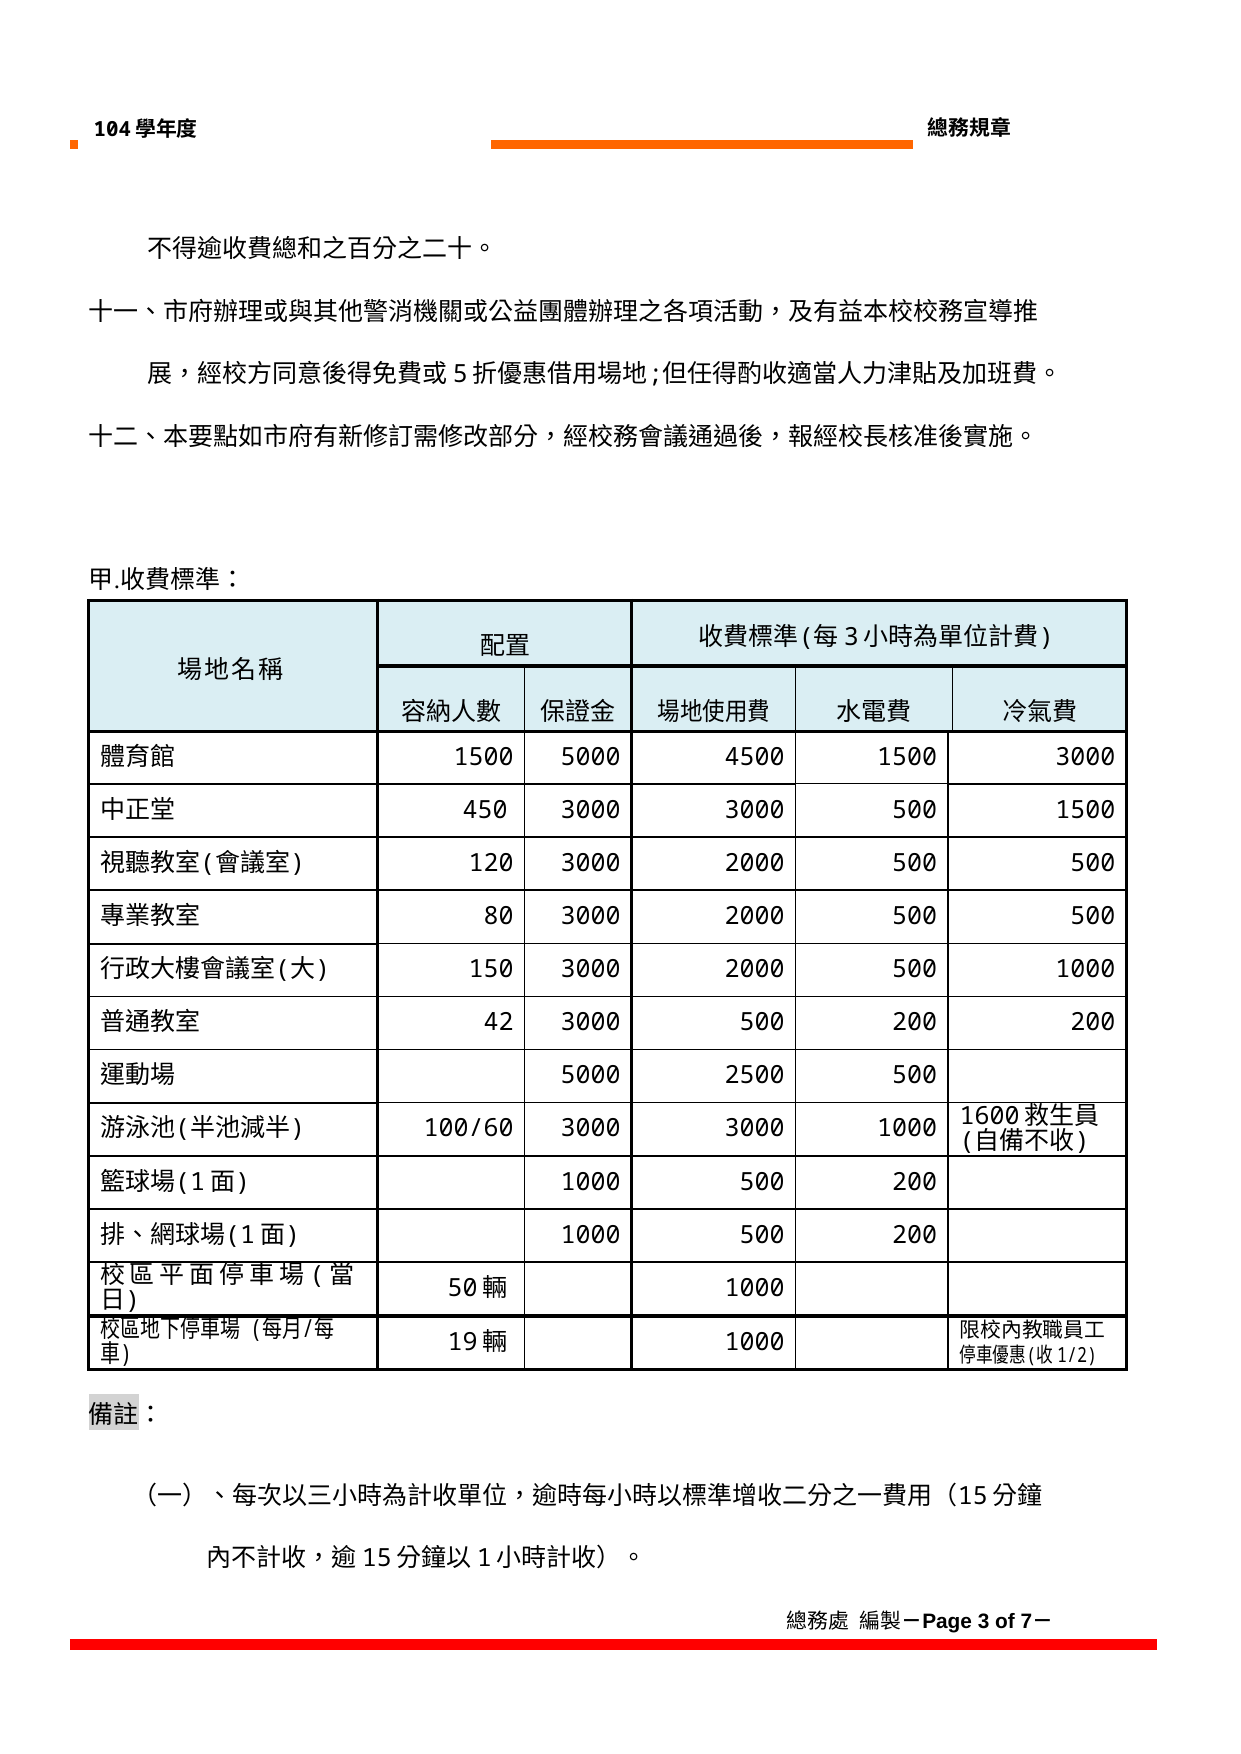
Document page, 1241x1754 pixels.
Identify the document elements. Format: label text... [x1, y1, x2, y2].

text 十二、本要點如市府有新修訂需修改部分，經校務會議通過後，報經校長核准後實施。 [89, 392, 1053, 455]
table_header 場地名稱 [90, 602, 376, 730]
table_cell 1000 [525, 1210, 630, 1261]
table_cell 專業教室 [90, 891, 376, 942]
table_cell 2000 [633, 944, 795, 996]
table_cell 1000 [633, 1318, 795, 1367]
table_cell [949, 1263, 1125, 1314]
table_cell 5000 [525, 1050, 630, 1102]
table_cell 3000 [525, 997, 630, 1049]
table_cell 3000 [525, 944, 630, 996]
table_cell 100/60 [379, 1103, 524, 1155]
table_cell 5000 [525, 733, 630, 783]
table_cell 行政大樓會議室(大) [90, 945, 376, 996]
table_cell 500 [949, 838, 1125, 889]
table_cell 3000 [525, 785, 630, 836]
table_cell 2000 [633, 891, 795, 942]
table_cell 500 [796, 1050, 947, 1102]
table_cell 1000 [949, 944, 1125, 996]
table_cell 2500 [633, 1050, 795, 1102]
table_header 配置 [379, 602, 630, 664]
table_cell 500 [633, 1210, 795, 1261]
table_cell 運動場 [90, 1050, 376, 1102]
table_cell [379, 1050, 524, 1102]
table_cell 3000 [525, 891, 630, 942]
table_cell 500 [633, 997, 795, 1049]
table_cell 500 [633, 1157, 795, 1208]
table_cell 限校內教職員工停車優惠(收1/2) [949, 1318, 1125, 1367]
table_cell 500 [796, 784, 947, 836]
table_cell 視聽教室(會議室) [90, 838, 376, 889]
table_cell 容納人數 [379, 668, 524, 730]
table_cell 4500 [633, 733, 795, 783]
table_cell 1000 [633, 1263, 795, 1314]
table_cell 1600救生員 (自備不收) [949, 1103, 1125, 1155]
table_cell 3000 [633, 785, 795, 836]
table_cell 200 [796, 997, 947, 1049]
table_cell [379, 1210, 524, 1261]
table_cell 200 [796, 1157, 947, 1208]
table_cell [525, 1318, 630, 1367]
table_cell 排、網球場(1面) [90, 1210, 376, 1261]
table_cell 80 [379, 891, 524, 942]
table_cell 1500 [949, 785, 1125, 836]
text 十一、市府辦理或與其他警消機關或公益團體辦理之各項活動，及有益本校校務宣導推展，經校方同意後得免費或5折優惠借用場地;但任得酌收適當人力津貼及加班費。 [89, 267, 1053, 392]
table_cell 普通教室 [90, 997, 376, 1049]
table_cell 19輛 [379, 1318, 524, 1367]
table_cell 500 [949, 891, 1125, 942]
table_cell 體育館 [90, 733, 376, 783]
table_cell 500 [796, 838, 947, 889]
table_cell 場地使用費 [633, 668, 795, 730]
table_cell 校區平面停車場(當日) [90, 1263, 376, 1314]
table_cell [949, 1157, 1125, 1208]
table_cell 3000 [525, 838, 630, 889]
table_cell 200 [949, 997, 1125, 1049]
table_cell 冷氣費 [953, 668, 1125, 730]
table_cell 500 [796, 891, 947, 942]
table_cell 1000 [525, 1157, 630, 1208]
table_cell 150 [379, 944, 524, 996]
table_cell 1500 [796, 733, 947, 783]
text 甲.收費標準： [89, 536, 1053, 599]
table_cell [796, 1263, 947, 1314]
table_cell 3000 [949, 733, 1125, 783]
table_cell 3000 [633, 1103, 795, 1155]
table_cell 中正堂 [90, 785, 376, 836]
table_cell 游泳池(半池減半) [90, 1104, 376, 1155]
table_cell 2000 [633, 838, 795, 889]
table_cell 120 [379, 838, 524, 889]
table_cell [379, 1157, 524, 1208]
text 不得逾收費總和之百分之二十。 [89, 205, 1053, 267]
table_cell 籃球場(1面) [90, 1157, 376, 1208]
table_cell 1000 [796, 1103, 947, 1155]
table_cell 3000 [525, 1103, 630, 1155]
table_cell [949, 1050, 1125, 1102]
table_cell 水電費 [796, 668, 952, 730]
table_cell 校區地下停車場 (每月/每車) [90, 1318, 376, 1367]
table_cell 500 [796, 944, 947, 996]
table_cell 1500 [379, 733, 524, 783]
table_cell [949, 1210, 1125, 1261]
table_cell 450 [379, 785, 524, 836]
table_cell 200 [796, 1210, 947, 1261]
table_header 收費標準(每3小時為單位計費) [633, 602, 1125, 664]
text 備註： [89, 1371, 1053, 1433]
table_cell 保證金 [525, 668, 630, 730]
table_cell 50輛 [379, 1263, 524, 1314]
text （一）、每次以三小時為計收單位，逾時每小時以標準增收二分之一費用（15分鐘內不計收，逾15分鐘以1小時計收）。 [133, 1452, 1053, 1577]
table_cell [525, 1263, 630, 1314]
table_cell [796, 1318, 947, 1367]
table_cell 42 [379, 997, 524, 1049]
